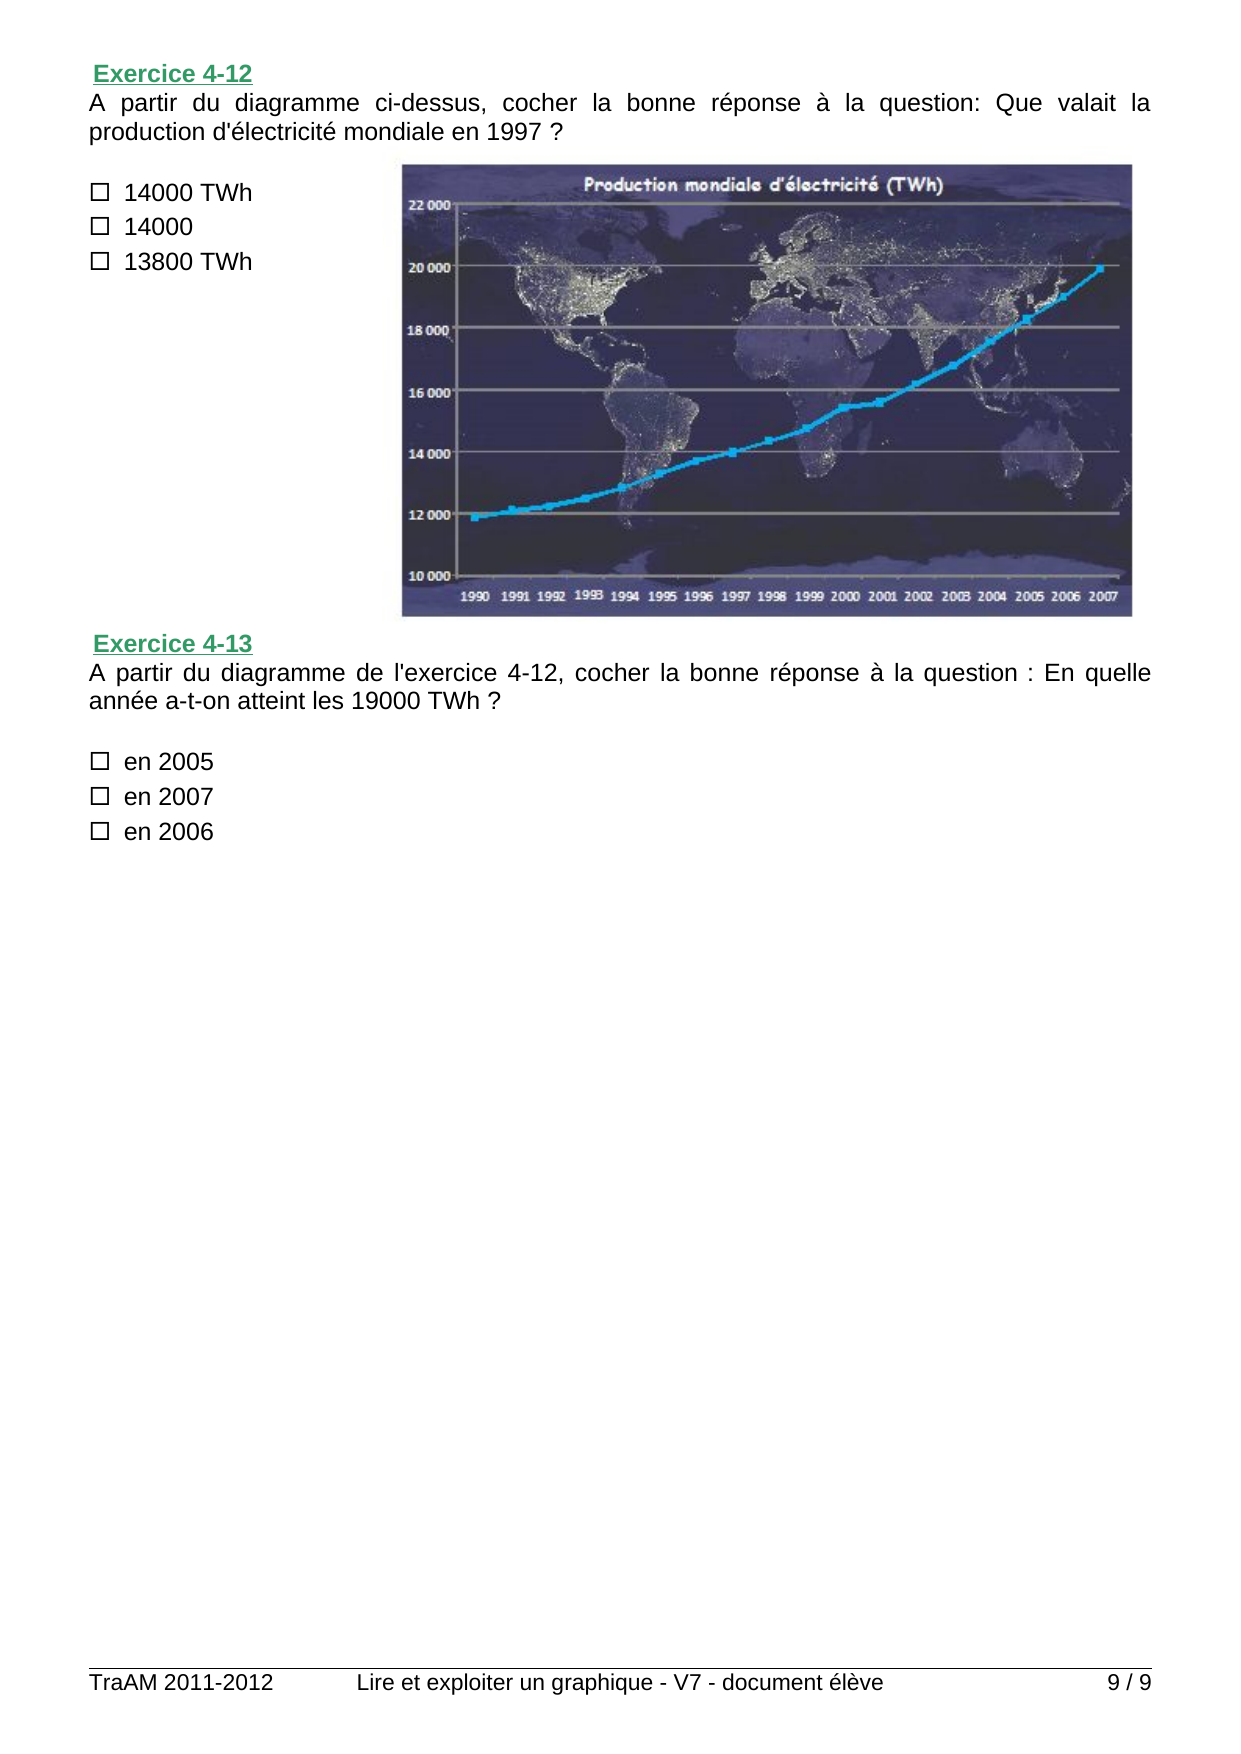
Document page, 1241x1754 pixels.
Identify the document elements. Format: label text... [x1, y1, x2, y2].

text  en 2007 [89, 782, 1152, 811]
subtitle Exercice 4-13 [93, 629, 1152, 658]
text A partir du diagramme de l'exercice 4-12, cocher la bonne réponse à la question : En quelle année a-t-on atteint les 19000 TWh ? [89, 658, 1152, 715]
text A partir du diagramme ci-dessus, cocher la bonne réponse à la question: Que valait la production d'électricité mondiale en 1997 ? [89, 88, 1152, 145]
text  13800 TWh [89, 247, 382, 276]
text  en 2005 [89, 747, 1152, 776]
text  14000 [89, 212, 382, 241]
text  14000 TWh [89, 178, 382, 206]
text  en 2006 [89, 817, 1152, 846]
picture [382, 146, 1159, 642]
subtitle Exercice 4-12 [93, 59, 1152, 88]
